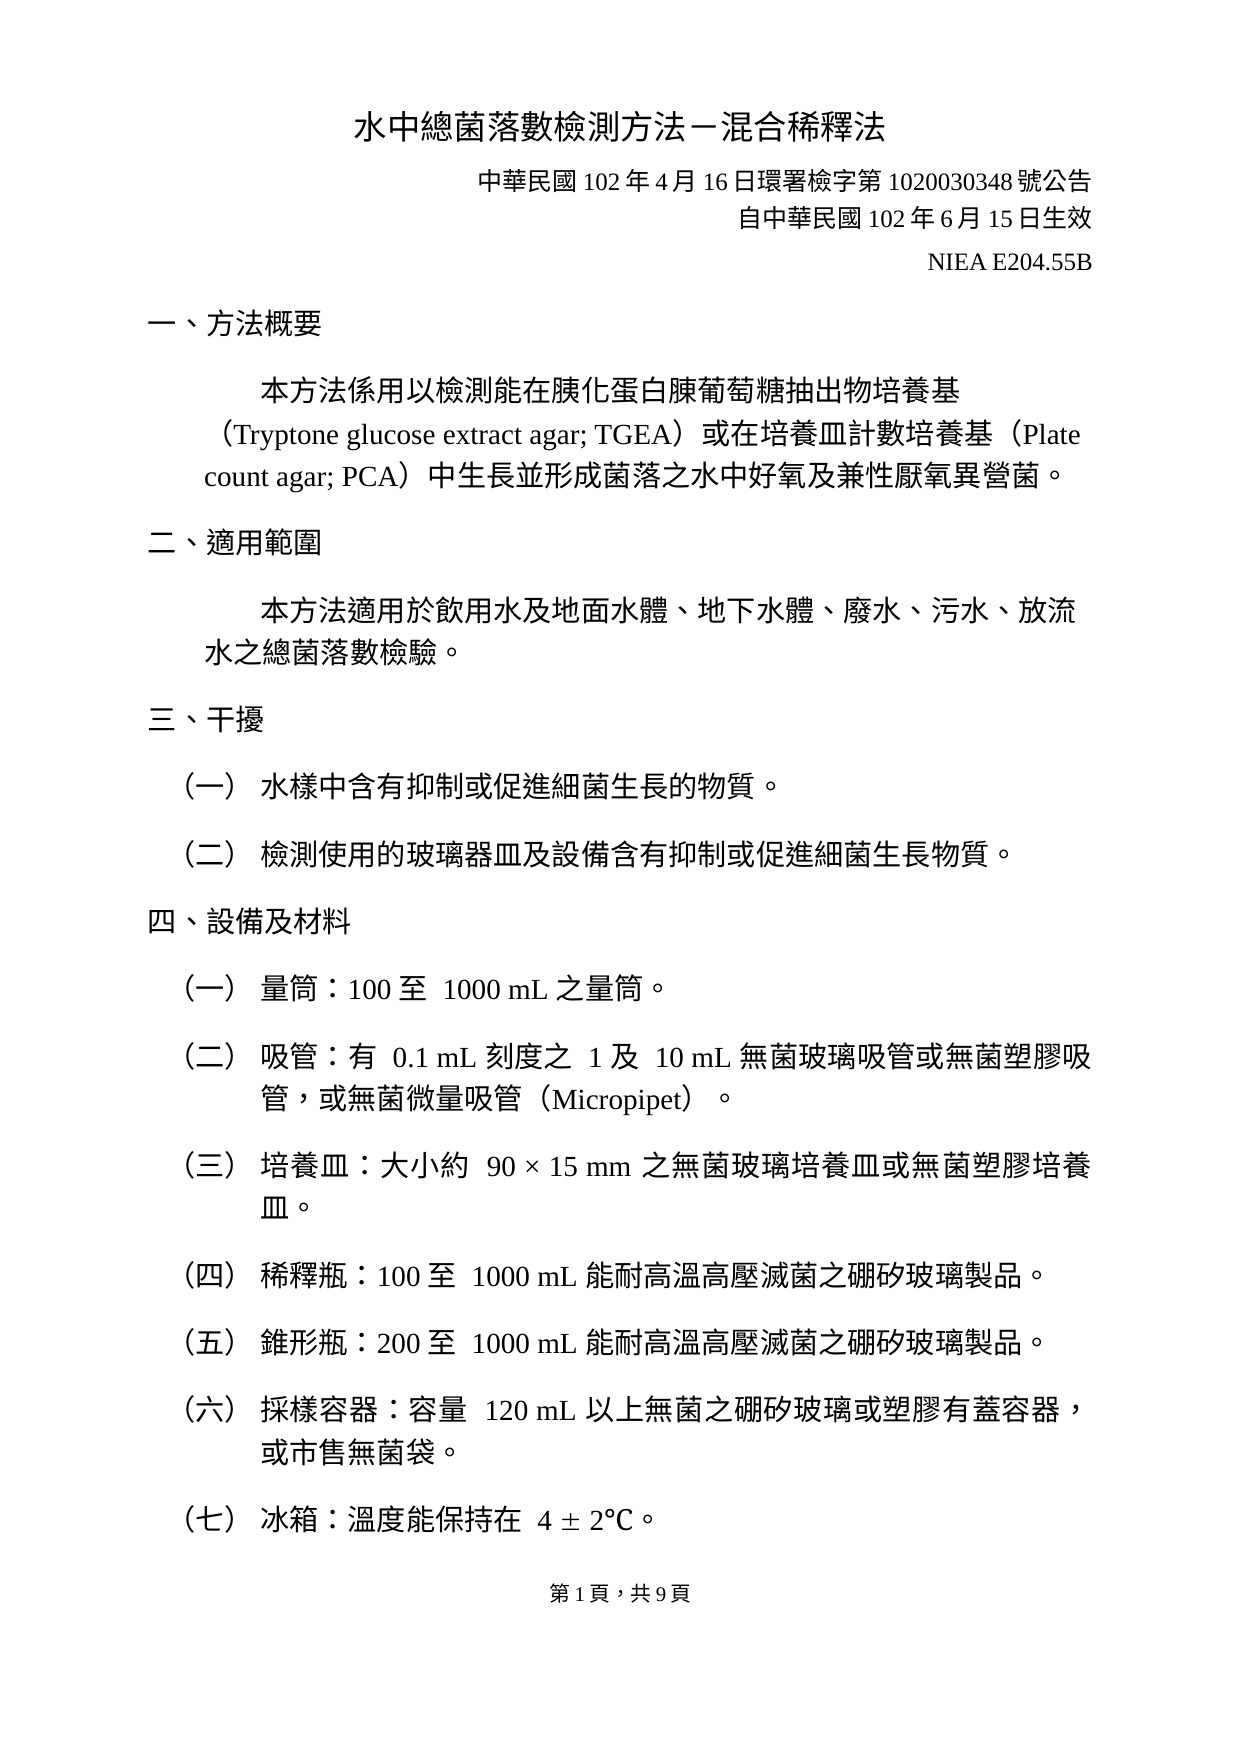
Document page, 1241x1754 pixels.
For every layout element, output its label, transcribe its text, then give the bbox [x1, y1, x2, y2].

text （二） 吸管：有 0.1 mL 刻度之 1 及 10 mL 無菌玻璃吸管或無菌塑膠吸管，或無菌微量吸管（Micropipet）。 [166, 1033, 1092, 1118]
text NIEA E204.55B [148, 247, 1092, 276]
subtitle 二、適用範圍 [148, 520, 1092, 562]
text （三） 培養皿：大小約 90 × 15 mm 之無菌玻璃培養皿或無菌塑膠培養皿。 [166, 1143, 1092, 1227]
text （四） 稀釋瓶：100 至 1000 mL 能耐高溫高壓滅菌之硼矽玻璃製品。 [166, 1252, 1092, 1294]
text （二） 檢測使用的玻璃器皿及設備含有抑制或促進細菌生長物質。 [166, 831, 1092, 873]
text 自中華民國102年6月15日生效 [148, 198, 1092, 234]
text （五） 錐形瓶：200 至 1000 mL 能耐高溫高壓滅菌之硼矽玻璃製品。 [166, 1319, 1092, 1362]
text 本方法適用於飲用水及地面水體、地下水體、廢水、污水、放流水之總菌落數檢驗。 [204, 587, 1092, 672]
text 本方法係用以檢測能在胰化蛋白腖葡萄糖抽出物培養基（Tryptone glucose extract agar; TGEA）或在培養皿計數培養基（Plate count agar; PCA）中生長並形成菌落之水中好氧及兼性厭氧異營菌。 [204, 368, 1092, 495]
text （六） 採樣容器：容量 120 mL 以上無菌之硼矽玻璃或塑膠有蓋容器，或市售無菌袋。 [166, 1387, 1092, 1471]
text 中華民國102年4月16日環署檢字第1020030348號公告 [148, 162, 1092, 198]
subtitle 三、干擾 [148, 697, 1092, 739]
subtitle 一、方法概要 [148, 301, 1092, 343]
subtitle 四、設備及材料 [148, 898, 1092, 941]
text （一） 量筒：100 至 1000 mL 之量筒。 [166, 966, 1092, 1008]
text （一） 水樣中含有抑制或促進細菌生長的物質。 [166, 764, 1092, 806]
text （七） 冰箱：溫度能保持在 4  2℃。 [166, 1496, 1092, 1539]
subtitle 水中總菌落數檢測方法－混合稀釋法 [148, 101, 1092, 149]
